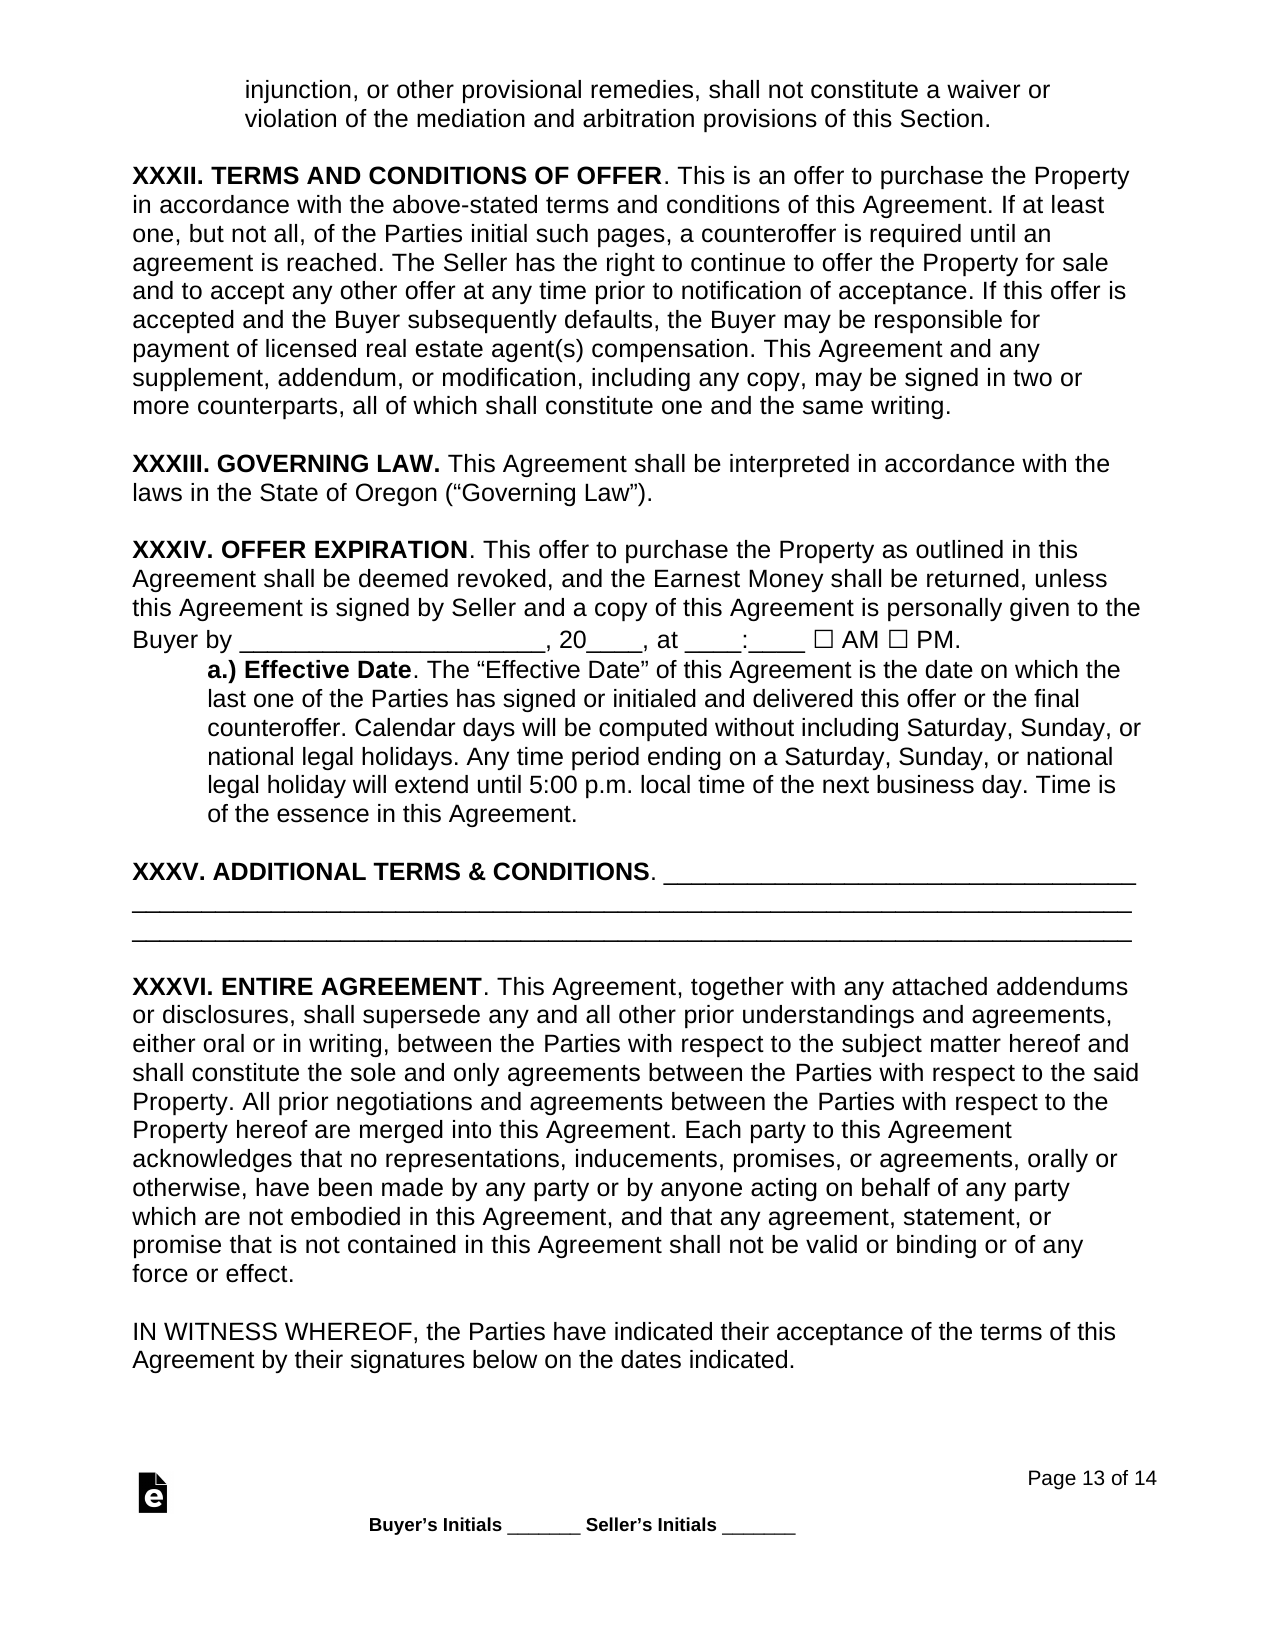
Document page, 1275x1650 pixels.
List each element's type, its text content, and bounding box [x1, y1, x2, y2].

text XXXV. ADDITIONAL TERMS & CONDITIONS. __________________________________ [132, 857, 1143, 885]
text XXXIV. OFFER EXPIRATION. This offer to purchase the Property as outlined in this Agreement shall be deemed revoked, and the Earnest Money shall be returned, unless this Agreement is signed by Seller and a copy of this Agreement is personally given to the Buyer by ______________________, 20____, at ____:____ ☐ AM ☐ PM. [132, 535, 1143, 655]
list injunction, or other provisional remedies, shall not constitute a waiver or violation of the mediation and arbitration provisions of this Section. [207, 75, 1143, 132]
text XXXIII. GOVERNING LAW. This Agreement shall be interpreted in accordance with the laws in the State of Oregon (“Governing Law”). [132, 449, 1143, 506]
text IN WITNESS WHEREOF, the Parties have indicated their acceptance of the terms of this Agreement by their signatures below on the dates indicated. [132, 1317, 1143, 1374]
text XXXVI. ENTIRE AGREEMENT. This Agreement, together with any attached addendums or disclosures, shall supersede any and all other prior understandings and agreements, either oral or in writing, between the Parties with respect to the subject matter hereof and shall constitute the sole and only agreements between the Parties with respect to the said Property. All prior negotiations and agreements between the Parties with respect to the Property hereof are merged into this Agreement. Each party to this Agreement acknowledges that no representations, inducements, promises, or agreements, orally or otherwise, have been made by any party or by anyone acting on behalf of any party which are not embodied in this Agreement, and that any agreement, statement, or promise that is not contained in this Agreement shall not be valid or binding or of any force or effect. [132, 972, 1143, 1288]
text ________________________________________________________________________ [132, 914, 1143, 943]
text XXXII. TERMS AND CONDITIONS OF OFFER. This is an offer to purchase the Property in accordance with the above-stated terms and conditions of this Agreement. If at least one, but not all, of the Parties initial such pages, a counteroffer is required until an agreement is reached. The Seller has the right to continue to offer the Property for sale and to accept any other offer at any time prior to notification of acceptance. If this offer is accepted and the Buyer subsequently defaults, the Buyer may be responsible for payment of licensed real estate agent(s) compensation. This Agreement and any supplement, addendum, or modification, including any copy, may be signed in two or more counterparts, all of which shall constitute one and the same writing. [132, 161, 1143, 420]
text ________________________________________________________________________ [132, 885, 1143, 914]
text a.) Effective Date. The “Effective Date” of this Agreement is the date on which the last one of the Parties has signed or initialed and delivered this offer or the final counteroffer. Calendar days will be computed without including Saturday, Sunday, or national legal holidays. Any time period ending on a Saturday, Sunday, or national legal holiday will extend until 5:00 p.m. local time of the next business day. Time is of the essence in this Agreement. [207, 655, 1143, 828]
